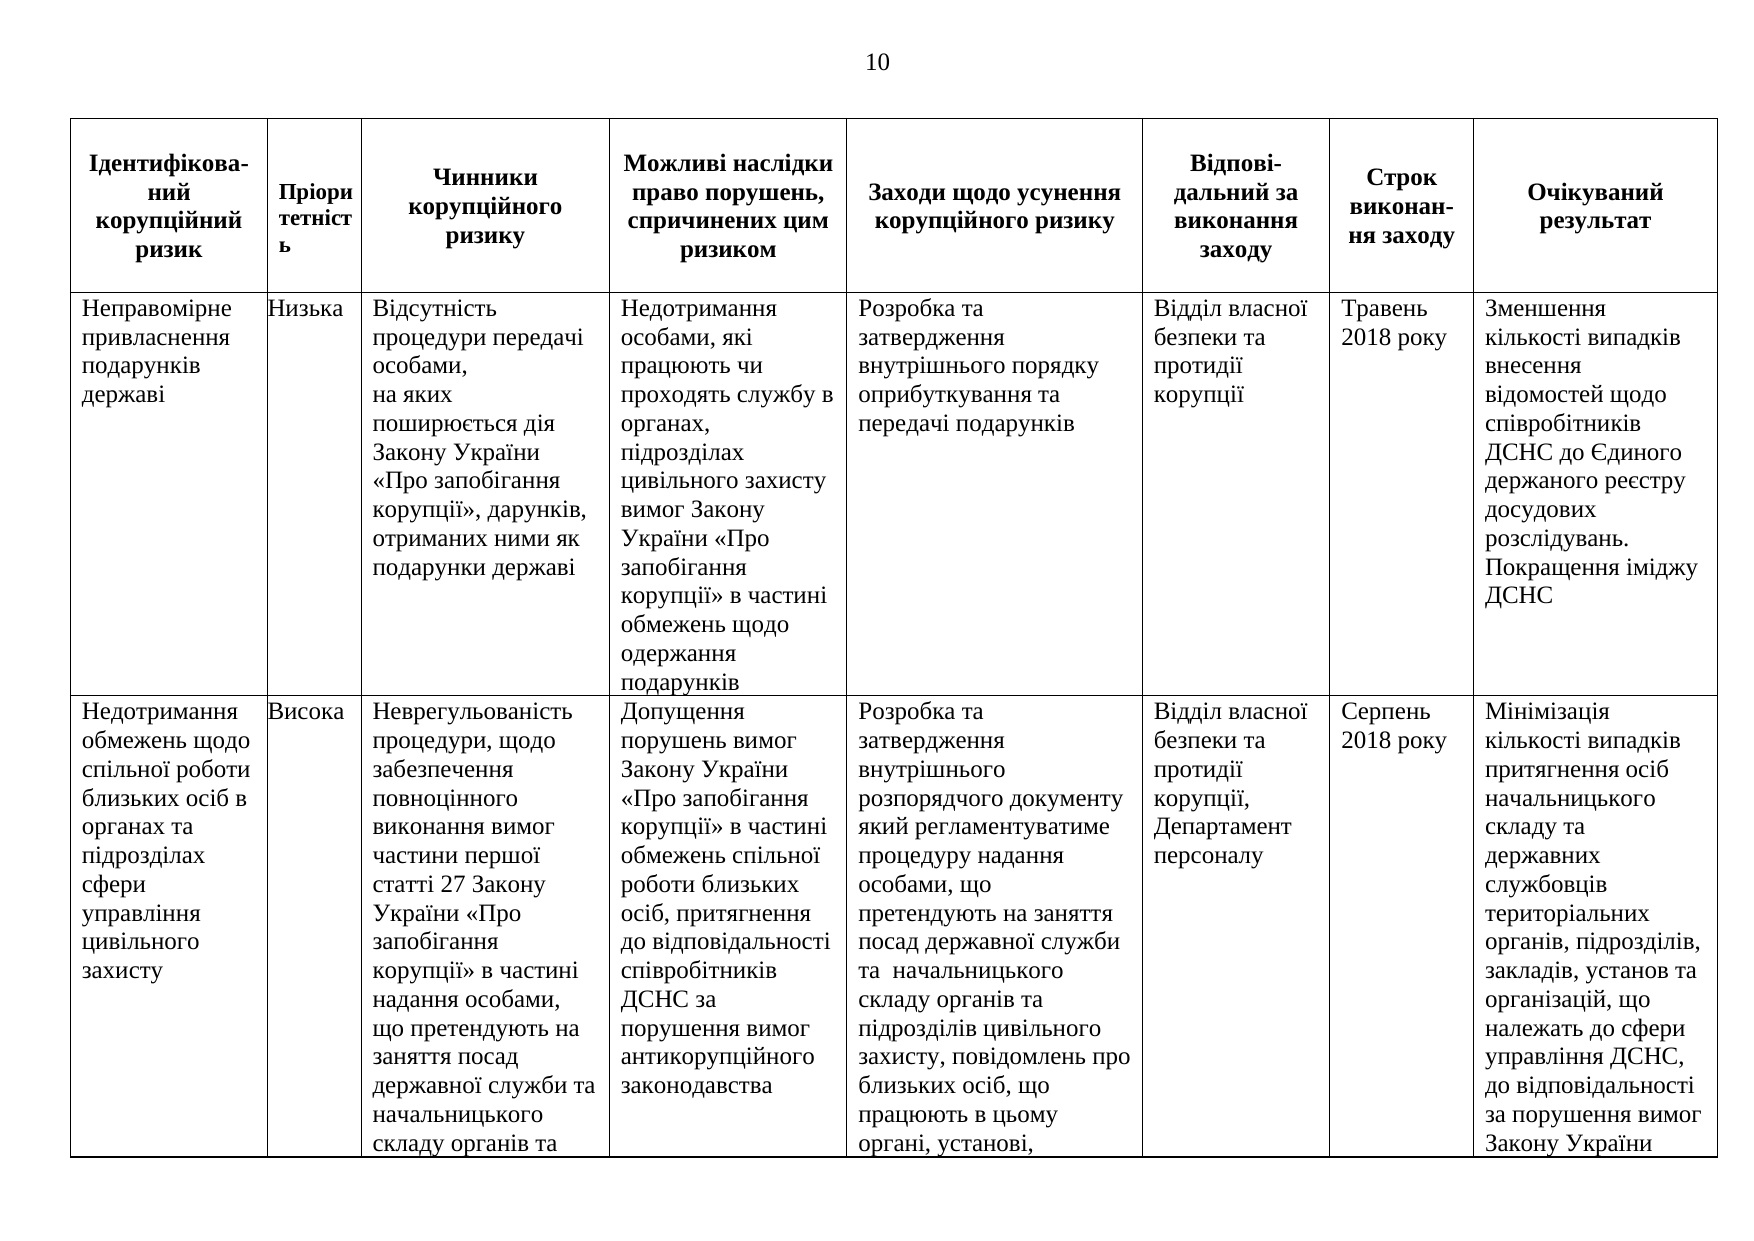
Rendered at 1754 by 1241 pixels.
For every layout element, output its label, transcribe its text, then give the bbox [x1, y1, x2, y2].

table_cell Розробка та затвердження внутрішнього порядку оприбуткування та передачі подарунків [847, 293, 1142, 695]
table_cell Неврегульованість процедури, щодо забезпечення повноцінного виконання вимог частини першої статті 27 Закону України «Про запобігання корупції» в частині надання особами, що претендують на заняття посад державної служби та начальницького складу органів та [362, 696, 609, 1156]
table_cell Травень 2018 року [1330, 293, 1473, 695]
table_cell Висока [268, 696, 361, 1156]
table_cell Відділ власної безпеки та протидії корупції [1143, 293, 1329, 695]
table_cell Серпень 2018 року [1330, 696, 1473, 1156]
table_cell Низька [268, 293, 361, 695]
table_header Строк виконан-ня заходу [1330, 119, 1473, 292]
table_cell Неправомірне привласнення подарунків державі [71, 293, 267, 695]
table_header Очікуваний результат [1474, 119, 1717, 292]
table_cell Відсутність процедури передачі особами, на яких поширюється дія Закону України «Про запобігання корупції», дарунків, отриманих ними як подарунки державі [362, 293, 609, 695]
table_header Ідентифікова-ний корупційний ризик [71, 119, 267, 292]
table_cell Недотримання особами, які працюють чи проходять службу в органах, підрозділах цивільного захисту вимог Закону України «Про запобігання корупції» в частині обмежень щодо одержання подарунків [610, 293, 846, 695]
table_cell Зменшення кількості випадків внесення відомостей щодо співробітників ДСНС до Єдиного держаного реєстру досудових розслідувань. Покращення іміджу ДСНС [1474, 293, 1717, 695]
table_header Заходи щодо усунення корупційного ризику [847, 119, 1142, 292]
table_header Можливі наслідки право порушень, спричинених цим ризиком [610, 119, 846, 292]
table_cell Розробка та затвердження внутрішнього розпорядчого документу який регламентуватиме процедуру надання особами, що претендують на заняття посад державної служби та начальницького складу органів та підрозділів цивільного захисту, повідомлень про близьких осіб, що працюють в цьому органі, установі, [847, 696, 1142, 1156]
table_cell Відділ власної безпеки та протидії корупції, Департамент персоналу [1143, 696, 1329, 1156]
table_header Пріоритетність [268, 119, 361, 292]
table_cell Мінімізація кількості випадків притягнення осіб начальницького складу та державних службовців територіальних органів, підрозділів, закладів, установ та організацій, що належать до сфери управління ДСНС, до відповідальності за порушення вимог Закону України [1474, 696, 1717, 1156]
table_header Чинники корупційного ризику [362, 119, 609, 292]
table_cell Недотримання обмежень щодо спільної роботи близьких осіб в органах та підрозділах сфери управління цивільного захисту [71, 696, 267, 1156]
table_header Відпові-дальний за виконання заходу [1143, 119, 1329, 292]
table_cell Допущення порушень вимог Закону України «Про запобігання корупції» в частині обмежень спільної роботи близьких осіб, притягнення до відповідальності співробітників ДСНС за порушення вимог антикорупційного законодавства [610, 696, 846, 1156]
